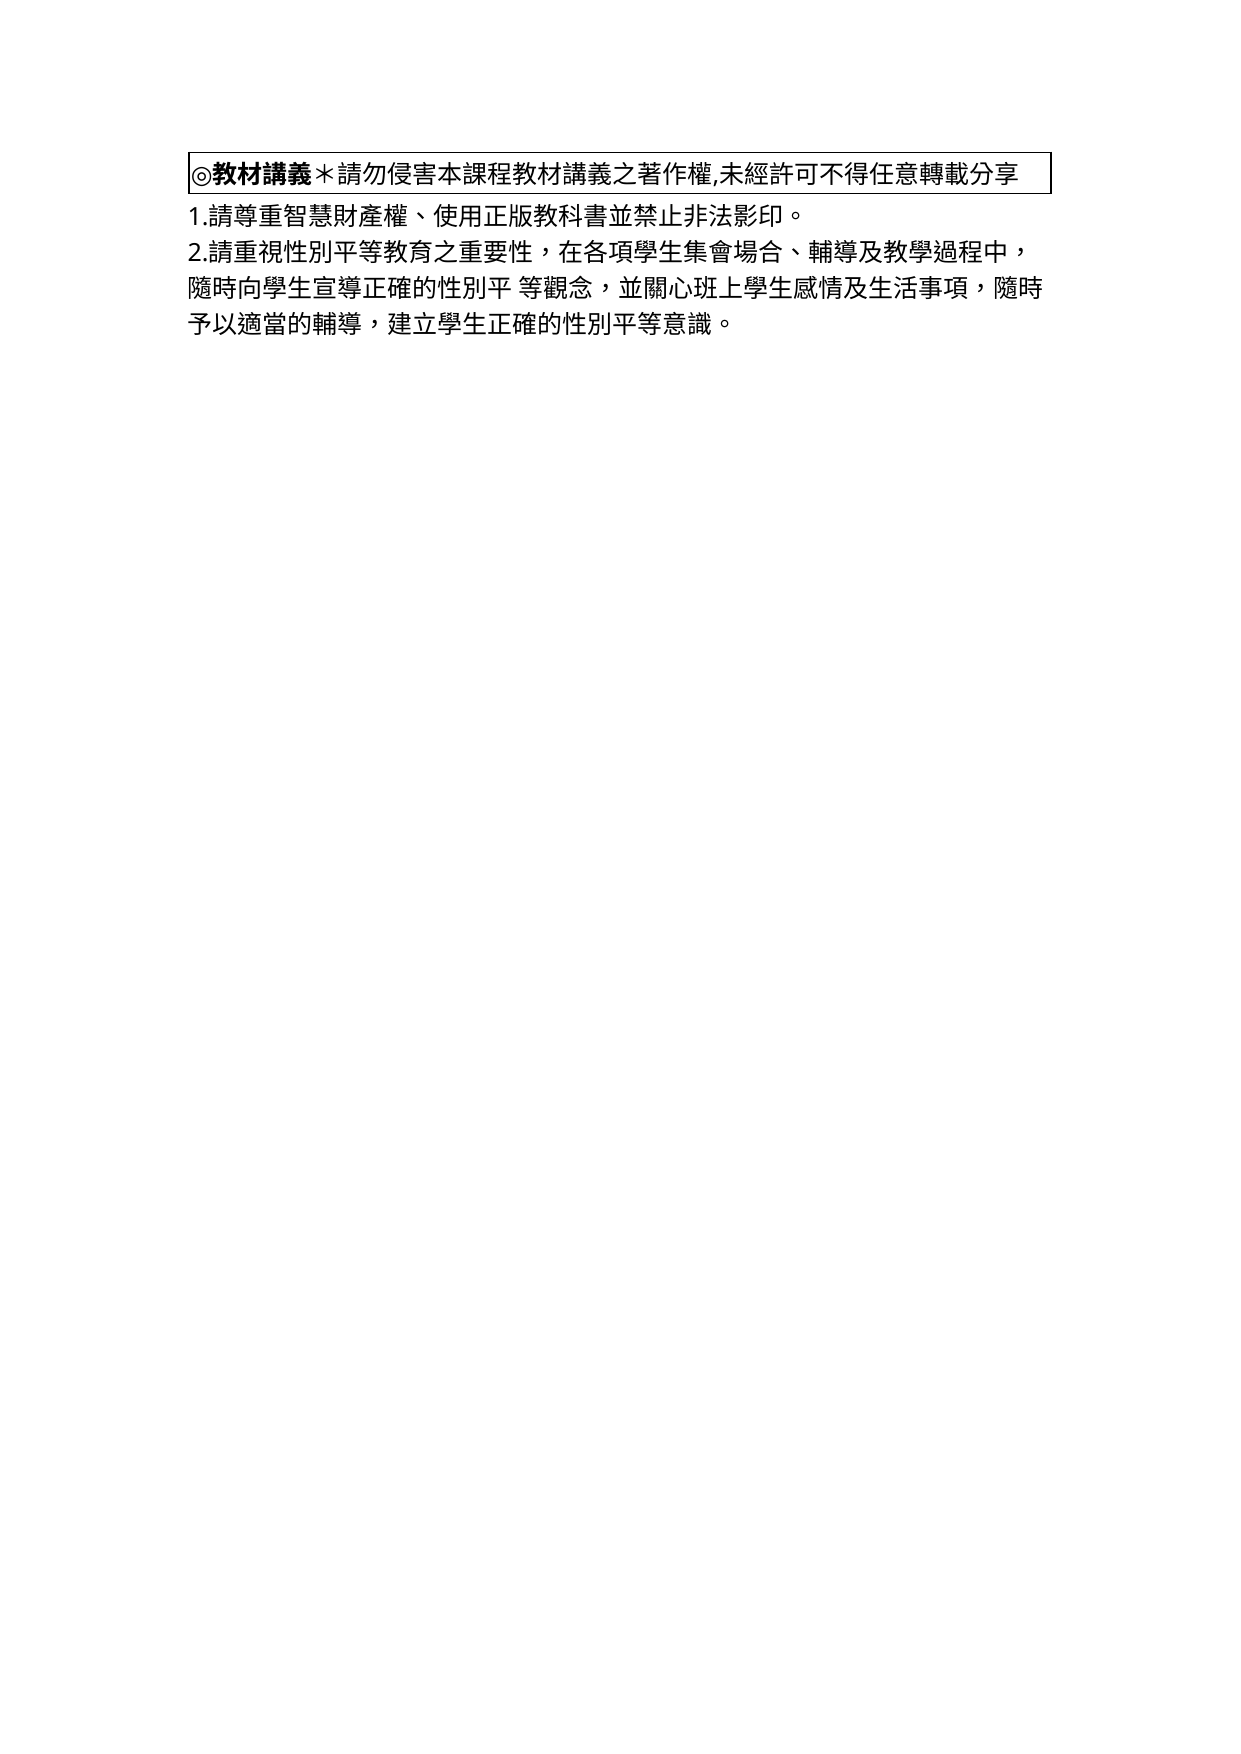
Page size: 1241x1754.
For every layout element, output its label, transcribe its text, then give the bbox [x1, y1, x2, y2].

text 1.請尊重智慧財產權、使用正版教科書並禁止非法影印。 2.請重視性別平等教育之重要性，在各項學生集會場合、輔導及教學過程中，隨時向學生宣導正確的性別平 等觀念，並關心班上學生感情及生活事項，隨時予以適當的輔導，建立學生正確的性別平等意識。 [187, 196, 1053, 341]
table_cell ◎教材講義＊請勿侵害本課程教材講義之著作權,未經許可不得任意轉載分享 [190, 153, 1050, 193]
